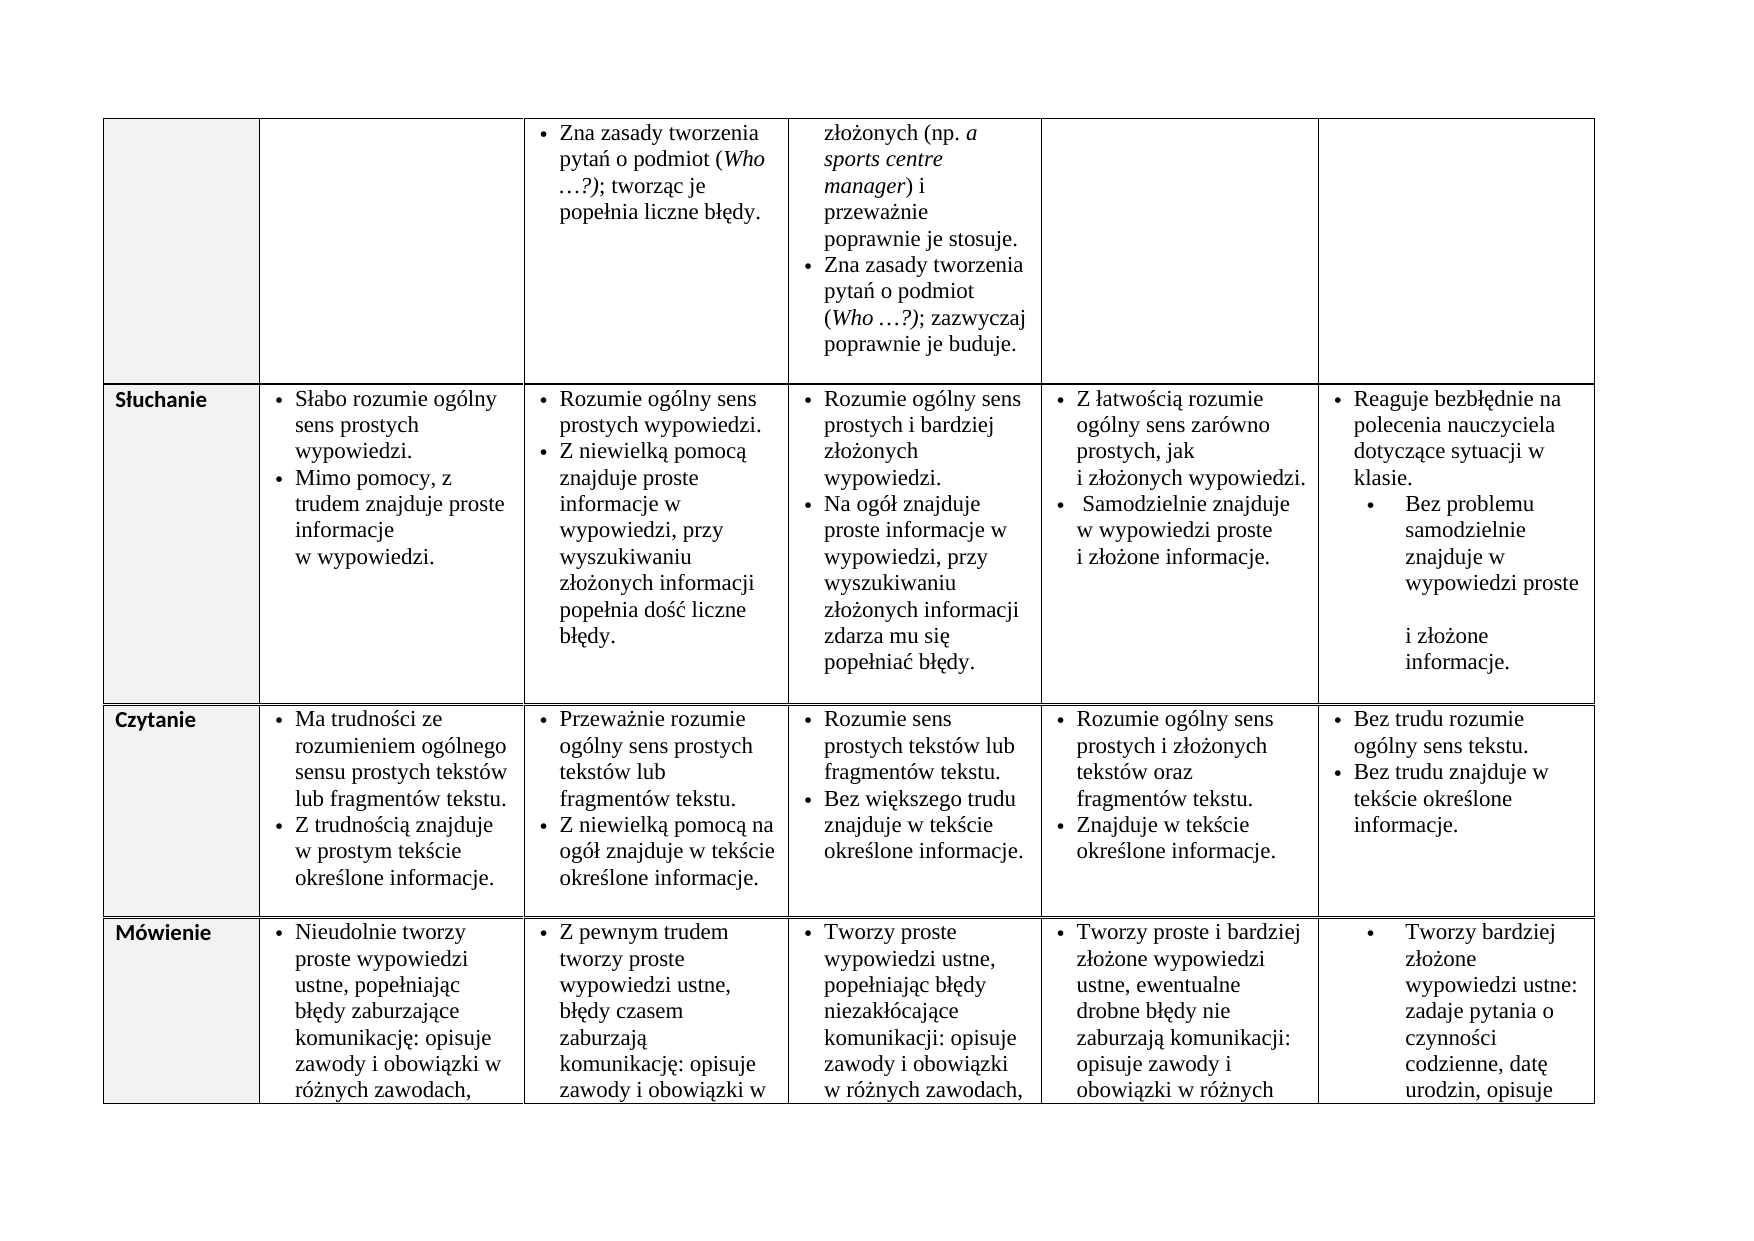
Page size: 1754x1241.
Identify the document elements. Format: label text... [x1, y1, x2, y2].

table_cell Mówienie [104, 919, 259, 1103]
table_cell Rozumie sens prostych tekstów lub fragmentów tekstu. Bez większego trudu znajduje w tekście określone informacje. [789, 706, 1041, 916]
table_cell Bez trudu rozumie ogólny sens tekstu. Bez trudu znajduje w tekście określone informacje. [1319, 706, 1594, 916]
table_cell Rozumie ogólny sens prostych wypowiedzi. Z niewielką pomocą znajduje proste informacje w wypowiedzi, przy wyszukiwaniu złożonych informacji popełnia dość liczne błędy. [525, 385, 788, 703]
table_cell Czytanie [104, 706, 259, 916]
table_cell Tworzy proste wypowiedzi ustne, popełniając błędy niezakłócające komunikacji: opisuje zawody i obowiązki w różnych zawodach, [789, 919, 1041, 1103]
table_header Słabo zna i z trudem podaje, zainteresowania człowieka. Słabo zna i popełnia liczne błędy, podając nazwy czynności związanych z korzystaniem z podstawowych urządzeń technicznych i technologii informacyjno- komunikacyjnych. Słabo zna słownictwo związane z zagrożeniami i ochroną środowiska naturalnego, nazwy roślin i zwierząt. Słabo zna nazwy zawodów i związanych z nimi czynności i obowiązków, nazwy miejsc pracy, czy niezwykłych zawodów. Słabo zna i z trudem nazywa czynności życia codziennego. Popełniając liczne błędy, buduje zdania twierdzące, przeczące i pytające oraz krótkie odpowiedzi w czasie Present simple. Słabo zna zasady tworzenia zdań twierdzących, przeczących i pytających oraz krótkich odpowiedzi z czasownikiem have to; posługując się nimi, popełnia liczne błędy. Słabo zna zasady tworzenia zdań twierdzących i pytających ze strukturą There is / There are. Słabo zna i z trudem podaje przyimki miejsca. Słabo zna zasady tworzenia zdań w trybie rozkazującym (instrukcje). Słabo zna zasady konstrukcji gerundialnych po czasownikach: live, like, don’t mind, don’t like, hate. Słabo zna zasady tworzenia rzeczowników złożonych (np. a sports centre manager). Słabo zna zasady tworzenia pytań o podmiot (Who …?). [260, 119, 523, 383]
table_cell Reaguje bezbłędnie na polecenia nauczyciela dotyczące sytuacji w klasie. Bez problemu samodzielnie znajduje w wypowiedzi proste i złożone informacje. [1319, 385, 1594, 703]
table_cell Z łatwością rozumie ogólny sens zarówno prostych, jak i złożonych wypowiedzi. Samodzielnie znajduje w wypowiedzi proste i złożone informacje. [1042, 385, 1318, 703]
table_cell Rozumie ogólny sens prostych i bardziej złożonych wypowiedzi. Na ogół znajduje proste informacje w wypowiedzi, przy wyszukiwaniu złożonych informacji zdarza mu się popełniać błędy. [789, 385, 1041, 703]
table_cell Ma trudności ze rozumieniem ogólnego sensu prostych tekstów lub fragmentów tekstu. Z trudnością znajduje w prostym tekście określone informacje. [260, 706, 523, 916]
table_cell Słabo rozumie ogólny sens prostych wypowiedzi. Mimo pomocy, z trudem znajduje proste informacje w wypowiedzi. [260, 385, 523, 703]
table_header [1042, 119, 1318, 383]
table_header [104, 119, 259, 383]
table_cell Rozumie ogólny sens prostych i złożonych tekstów oraz fragmentów tekstu. Znajduje w tekście określone informacje. [1042, 706, 1318, 916]
table_cell Przeważnie rozumie ogólny sens prostych tekstów lub fragmentów tekstu. Z niewielką pomocą na ogół znajduje w tekście określone informacje. [525, 706, 788, 916]
table_header Z łatwością i bezbłędnie podaje zainteresowania człowieka. Z łatwością i bezbłędnie podaje nazwy czynności związanych z korzystaniem z podstawowych urządzeń technicznych i technologii informacyjno- komunikacyjnych. Zna i bezbłędnie podaje słownictwo związane z zagrożeniami i ochroną środowiska naturalnego, nazwy roślin i zwierząt. Zna i bezbłędnie podaje nazwy zawodów i związanych z nimi czynności i obowiązków, nazwy miejsc pracy, czy niezwykłych zawodów. Zna i bezbłędnie nazywa czynności życia codziennego. Z łatwością i poprawnie buduje zdania twierdzące, przeczące i pytające oraz krótkie odpowiedzi w czasie Present simple. Zna zasady tworzenia zdań twierdzących, przeczących i pytających oraz krótkich odpowiedzi z czasownikiem have to i zawsze poprawnie się nimi posługuje. Zna zasady tworzenia zdań twierdzących i pytających ze strukturą There is / There are i zawsze poprawnie się nimi posługuje. Zna przyimki miejsca i zawsze poprawnie się nimi posługuje. Zna zasady tworzenia zdań w trybie rozkazującym (instrukcje) i zawsze poprawnie się nimi posługuje. Zna zasady i zawsze poprawnie stosuje konstrukcje gerundialne po czasownikach: live, like, don’t mind, don’t like, hate. Zna zasady tworzenia rzeczowników złożonych (np. a sports centre manager) i zawsze poprawnie je stosuje. Zna zasady tworzenia pytań o podmiot (Who …?); zawsze poprawnie je buduje. [1319, 119, 1594, 383]
table_header Popełniając dość liczne błędy, podaje zainteresowania człowieka. Częściowo zna nazwy czynności związanych z korzystaniem z podstawowych urządzeń technicznych i technologii informacyjno- komunikacyjnych i popełnia dość liczne błędy podając je. Częściowo zna słownictwo związane z zagrożeniami i ochroną środowiska naturalnego, nazwy roślin i zwierząt i popełnia dość liczne błędy podając je. Częściowo zna nazwy zawodów i związanych z nimi czynności i obowiązków, nazwy miejsc pracy, czy niezwykłych zawodów i popełnia dość liczne błędy podając je. Częściowo zna czynności życia codziennego i popełnia dość liczne błędy nazywając je. Buduje zdania twierdzące, przeczące i pytające oraz krótkie odpowiedzi w czasie Present simple, popełniając dość liczne błędy. Zna zasady tworzenia zdań twierdzących, przeczących i pytających oraz krótkich odpowiedzi z czasownikiem have to; posługując się nimi, popełnia dość liczne błędy. Zna zasady tworzenia zdań twierdzących i pytających ze strukturą There is / There are; posługując się nimi, popełnia dość liczne błędy. Zna przyimki miejsca; posługując się nimi, popełnia dość liczne błędy. Słabo zna zasady tworzenia zdań w trybie rozkazującym (instrukcje). Słabo zna zasady i popełnia liczne błędy stosując konstrukcje gerundialne po czasownikach: live, like, don’t mind, don’t like, hate. Zna zasady tworzenia rzeczowników złożonych (np. a sports centre manager); posługując się nimi, popełnia dość liczne błędy. Zna zasady tworzenia pytań o podmiot (Who …?); tworząc je popełnia liczne błędy. [525, 119, 788, 383]
table_cell Tworzy bardziej złożone wypowiedzi ustne: zadaje pytania o czynności codzienne, datę urodzin, opisuje [1319, 919, 1594, 1103]
table_cell Tworzy proste i bardziej złożone wypowiedzi ustne, ewentualne drobne błędy nie zaburzają komunikacji: opisuje zawody i obowiązki w różnych [1042, 919, 1318, 1103]
table_cell Z pewnym trudem tworzy proste wypowiedzi ustne, błędy czasem zaburzają komunikację: opisuje zawody i obowiązki w różnych zawodach, nazywa zawody na podstawie definicji, wypowiada się na temat obowiązków w pracy i w domu, opisuje zdjęcia (ludzi i czynności), wypowiada się na temat niezwykłych zawodów w różnych częściach świata. Rozpoznaje i wymawia dźwięki /θ/ i / ð/ popełniając dość liczne błędy. [525, 919, 788, 1103]
table_cell Nieudolnie tworzy proste wypowiedzi ustne, popełniając błędy zaburzające komunikację: opisuje zawody i obowiązki w różnych zawodach, nazywa zawody na podstawie definicji, wypowiada się na temat obowiązków w pracy i w domu, opisuje zdjęcia (ludzi i czynności), wypowiada się na temat niezwykłych zawodów w różnych częściach świata. Z trudem rozpoznaje i wymawia dźwięki /θ/ i / ð/. [260, 919, 523, 1103]
table_header Na ogół poprawnie podaje zainteresowania człowieka. Na ogół poprawnie podaje nazwy czynności związanych z korzystaniem z podstawowych urządzeń technicznych i technologii informacyjno- komunikacyjnych. Zna słownictwo związane z zagrożeniami i ochroną środowiska naturalnego, nazwy roślin i zwierząt; podaje je popełniając nieliczne błędy. Zna nazwy zawodów i związanych z nimi czynności i obowiązków, nazwy miejsc pracy, czy niezwykłych zawodów; podaje je popełniając nieliczne błędy. Zna i nazywa czynności życia codziennego popełniając nieliczne błędy. Bez większego trudu i na ogół poprawnie buduje zdania twierdzące, przeczące i pytające oraz krótkie odpowiedzi w czasie Present simple. Zna zasady tworzenia zdań twierdzących, przeczących i pytających oraz krótkich odpowiedzi z czasownikiem have to i zazwyczaj poprawnie się nimi posługuje. Zna zasady tworzenia zdań twierdzących i pytających ze strukturą There is / There are i zazwyczaj poprawnie się nimi posługuje. Zna przyimki miejsca; zazwyczaj poprawnie się nimi posługuje. Zna zasady tworzenia zdań w trybie rozkazującym (instrukcje) i zazwyczaj poprawnie się nimi posługuje. Zna zasady i przeważnie poprawnie stosuje konstrukcje gerundialne po czasownikach: live, like, don’t mind, don’t like, hate. Zna zasady tworzenia rzeczowników złożonych (np. a sports centre manager) i przeważnie poprawnie je stosuje. Zna zasady tworzenia pytań o podmiot (Who …?); zazwyczaj poprawnie je buduje. [789, 119, 1041, 383]
table_cell Słuchanie [104, 385, 259, 703]
